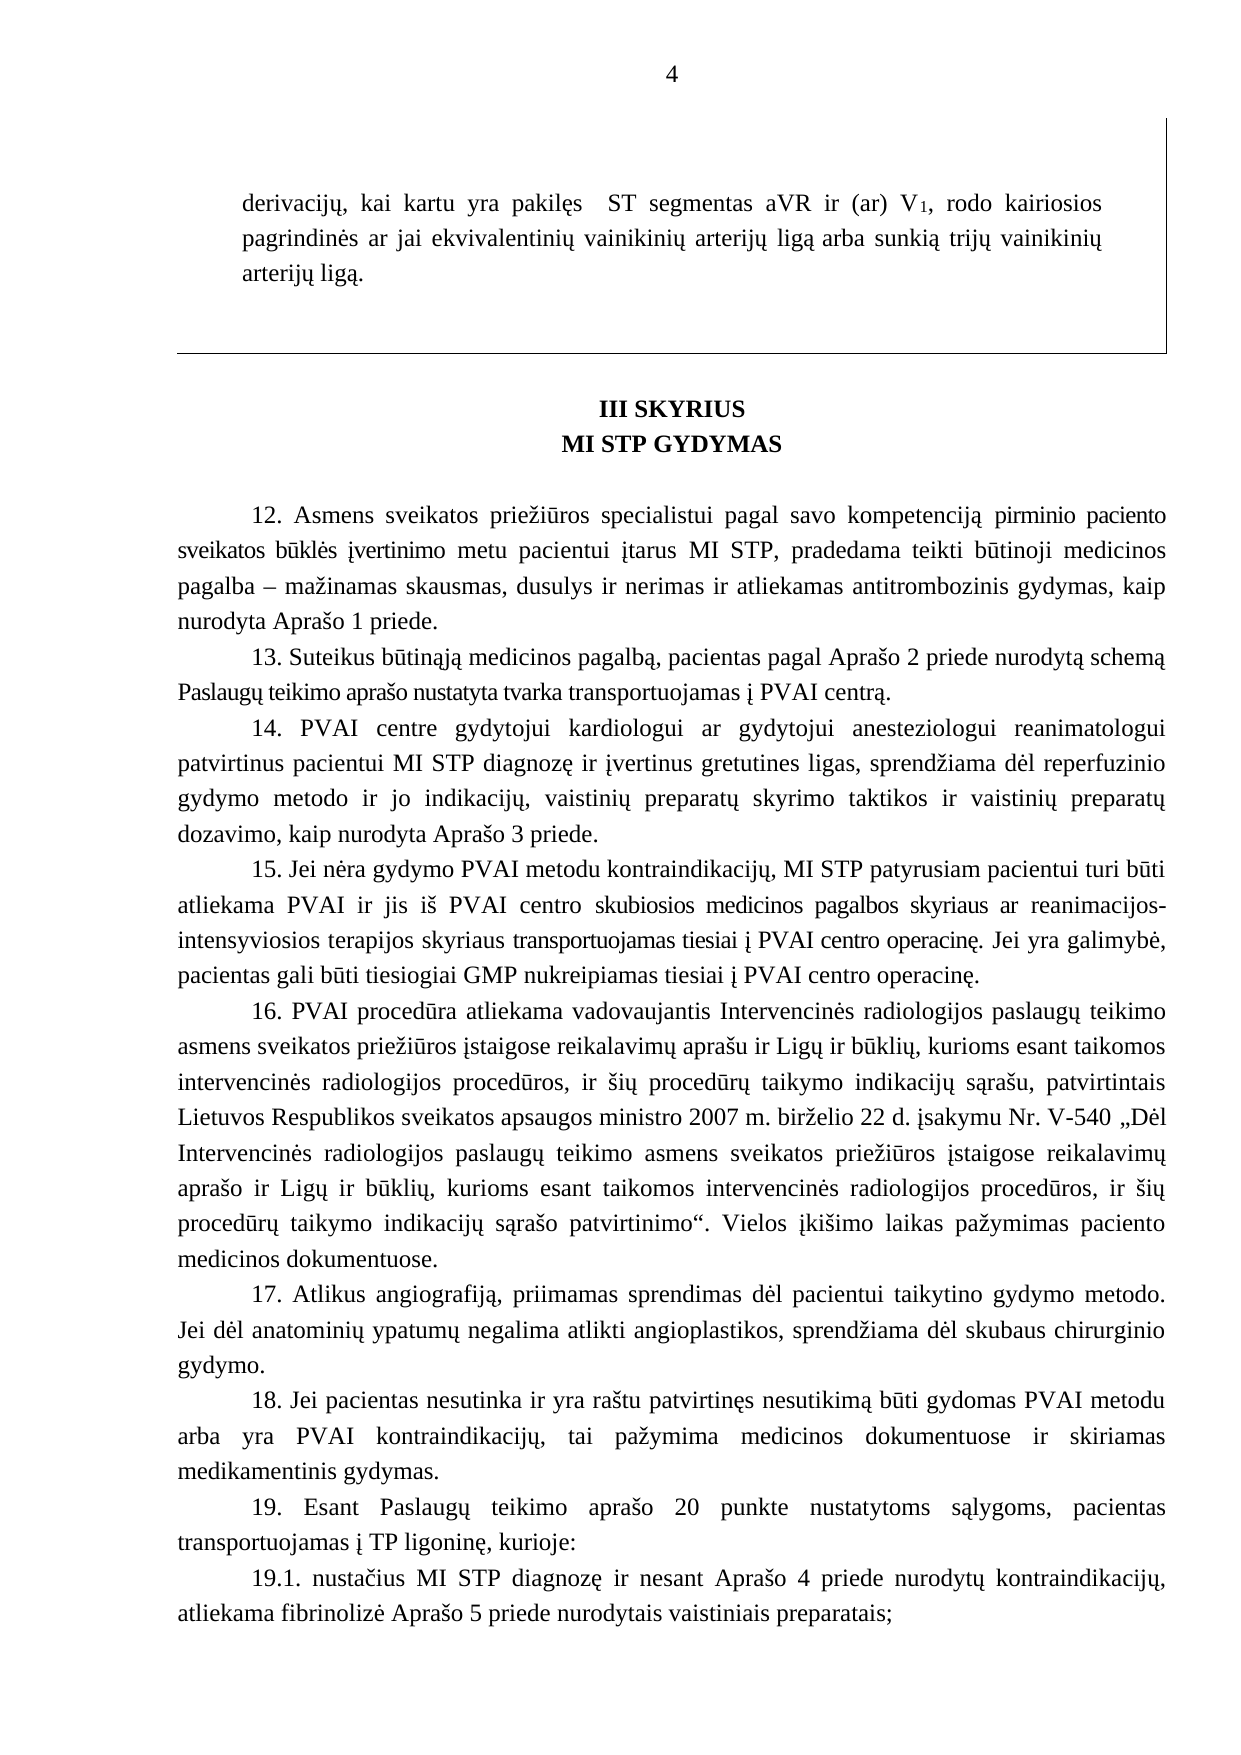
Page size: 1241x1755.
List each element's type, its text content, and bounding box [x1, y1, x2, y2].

text 18. Jei pacientas nesutinka ir yra raštu patvirtinęs nesutikimą būti gydomas PVAI metodu arba yra PVAI kontraindikacijų, tai pažymima medicinos dokumentuose ir skiriamas medikamentinis gydymas. [177, 1381, 1167, 1487]
text 19. Esant Paslaugų teikimo aprašo 20 punkte nustatytoms sąlygoms, pacientas transportuojamas į TP ligoninę, kurioje: [177, 1487, 1167, 1558]
text 12. Asmens sveikatos priežiūros specialistui pagal savo kompetenciją pirminio paciento sveikatos būklės įvertinimo metu pacientui įtarus MI STP, pradedama teikti būtinoji medicinos pagalba – mažinamas skausmas, dusulys ir nerimas ir atliekamas antitrombozinis gydymas, kaip nurodyta Aprašo 1 priede. [177, 495, 1167, 637]
text derivacijų, kai kartu yra pakilęs ST segmentas aVR ir (ar) V1, rodo kairiosios pagrindinės ar jai ekvivalentinių vainikinių arterijų ligą arba sunkią trijų vainikinių arterijų ligą. [177, 118, 1166, 353]
text MI STP GYDYMAS [177, 424, 1167, 460]
text 15. Jei nėra gydymo PVAI metodu kontraindikacijų, MI STP patyrusiam pacientui turi būti atliekama PVAI ir jis iš PVAI centro skubiosios medicinos pagalbos skyriaus ar reanimacijos-intensyviosios terapijos skyriaus transportuojamas tiesiai į PVAI centro operacinę. Jei yra galimybė, pacientas gali būti tiesiogiai GMP nukreipiamas tiesiai į PVAI centro operacinę. [177, 849, 1167, 991]
text 13. Suteikus būtinąją medicinos pagalbą, pacientas pagal Aprašo 2 priede nurodytą schemą Paslaugų teikimo aprašo nustatyta tvarka transportuojamas į PVAI centrą. [177, 637, 1167, 708]
text III SKYRIUS [177, 389, 1167, 424]
text 19.1. nustačius MI STP diagnozę ir nesant Aprašo 4 priede nurodytų kontraindikacijų, atliekama fibrinolizė Aprašo 5 priede nurodytais vaistiniais preparatais; [177, 1558, 1167, 1628]
text 17. Atlikus angiografiją, priimamas sprendimas dėl pacientui taikytino gydymo metodo. Jei dėl anatominių ypatumų negalima atlikti angioplastikos, sprendžiama dėl skubaus chirurginio gydymo. [177, 1274, 1167, 1381]
text 14. PVAI centre gydytojui kardiologui ar gydytojui anesteziologui reanimatologui patvirtinus pacientui MI STP diagnozę ir įvertinus gretutines ligas, sprendžiama dėl reperfuzinio gydymo metodo ir jo indikacijų, vaistinių preparatų skyrimo taktikos ir vaistinių preparatų dozavimo, kaip nurodyta Aprašo 3 priede. [177, 708, 1167, 849]
text 16. PVAI procedūra atliekama vadovaujantis Intervencinės radiologijos paslaugų teikimo asmens sveikatos priežiūros įstaigose reikalavimų aprašu ir Ligų ir būklių, kurioms esant taikomos intervencinės radiologijos procedūros, ir šių procedūrų taikymo indikacijų sąrašu, patvirtintais Lietuvos Respublikos sveikatos apsaugos ministro 2007 m. birželio 22 d. įsakymu Nr. V-540 „Dėl Intervencinės radiologijos paslaugų teikimo asmens sveikatos priežiūros įstaigose reikalavimų aprašo ir Ligų ir būklių, kurioms esant taikomos intervencinės radiologijos procedūros, ir šių procedūrų taikymo indikacijų sąrašo patvirtinimo“. Vielos įkišimo laikas pažymimas paciento medicinos dokumentuose. [177, 991, 1167, 1274]
